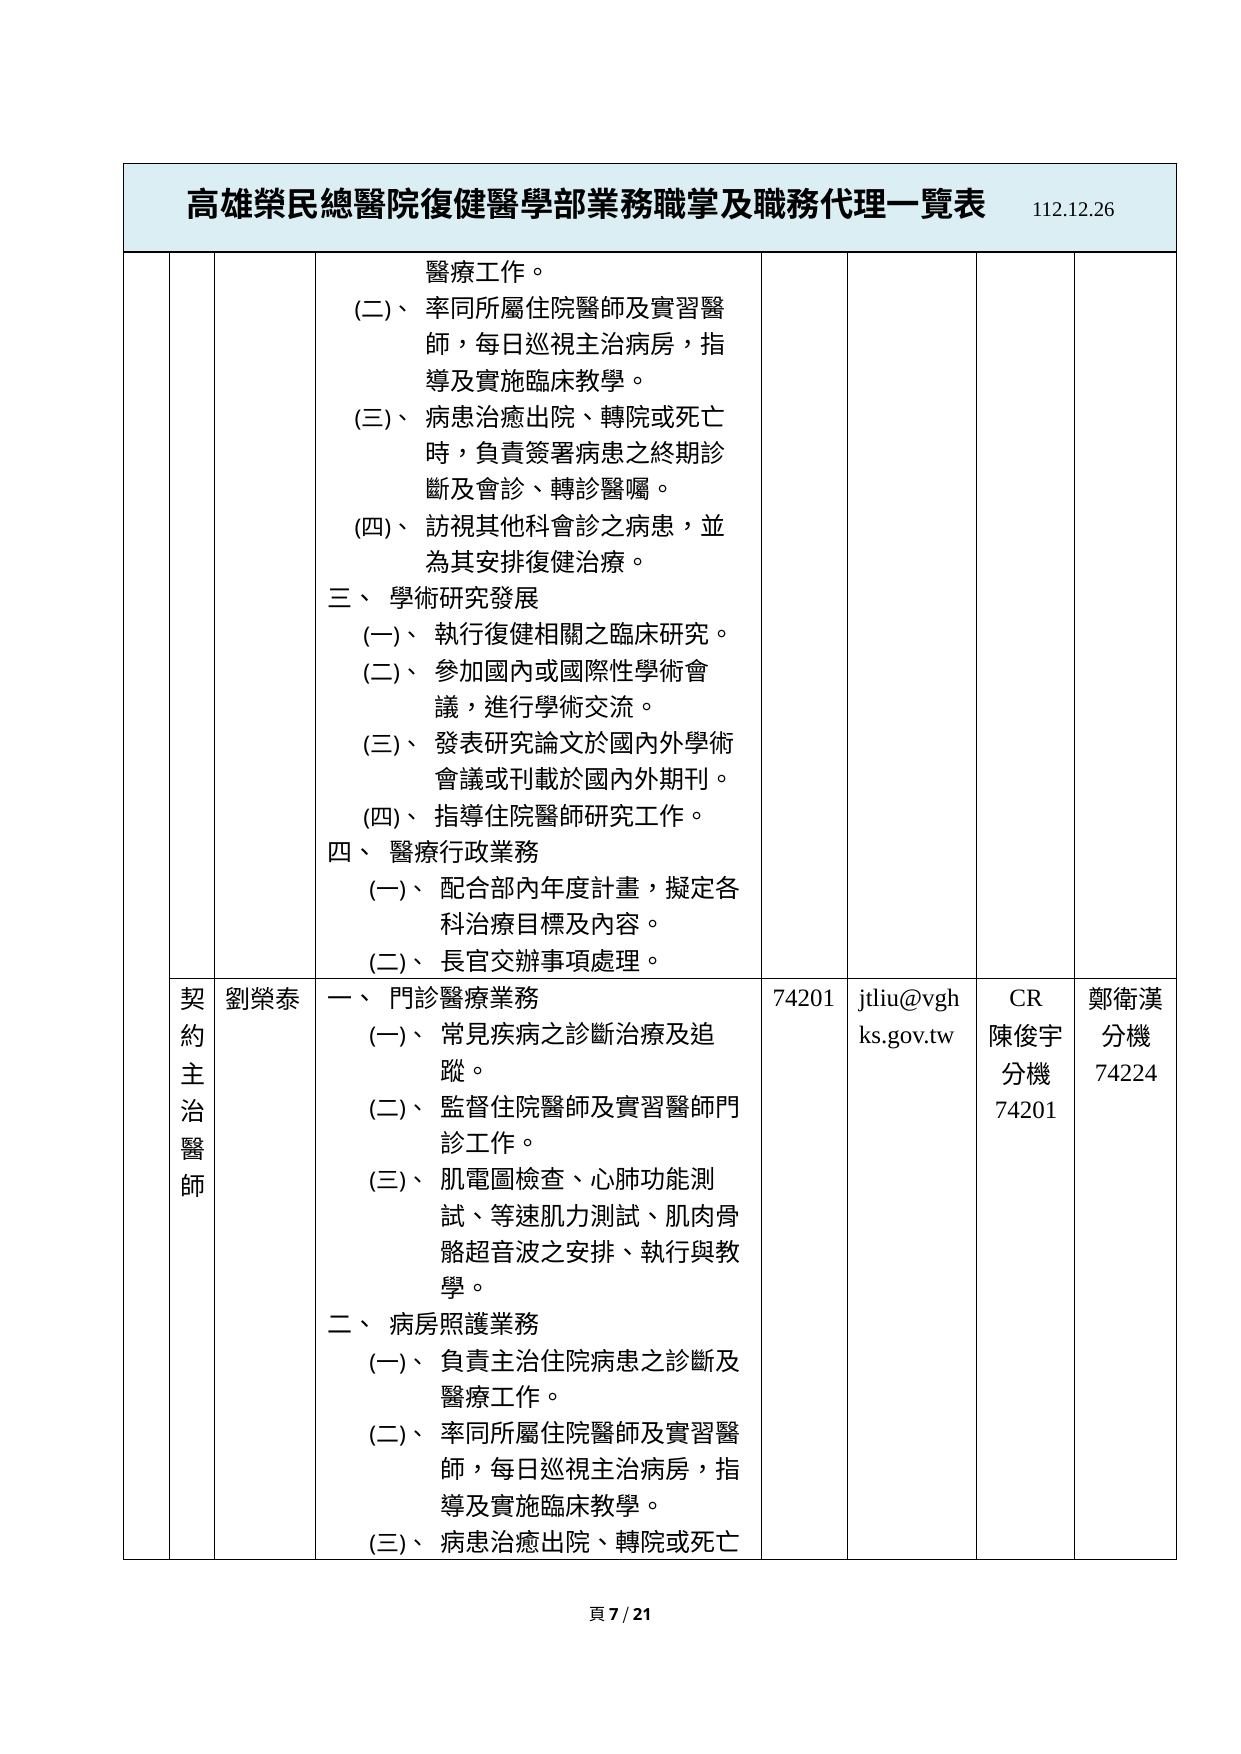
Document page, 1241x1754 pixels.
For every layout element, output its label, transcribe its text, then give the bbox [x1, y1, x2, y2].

table_cell 鄭衛漢 分機 74224 [1075, 979, 1176, 1558]
table_cell 劉榮泰 [215, 979, 315, 1558]
table_cell [977, 253, 1074, 977]
table_cell [215, 253, 315, 977]
table_cell 門診醫療業務 常見疾病之診斷治療及追蹤。 監督住院醫師及實習醫師門診工作。 肌電圖檢查、心肺功能測試、等速肌力測試、肌肉骨骼超音波之安排、執行與教學。 病房照護業務 負責主治住院病患之診斷及醫療工作。 率同所屬住院醫師及實習醫師，每日巡視主治病房，指導及實施臨床教學。 病患治癒出院、轉院或死亡時，負責簽署病患之終期診斷及會診、轉診醫囑。 訪視其他科會診之病患，並為其安排復健治療。 學術研究發展 執行復健相關之臨床研究。 參加國內或國際性學術會議，進行學術交流。 發表研究論文於國內外學術會議或刊載於國內外期刊。 指導住院醫師研究工作。 醫療行政業務 配合部內年度計畫，擬定各科治療目標及內容。 長官交辦事項處理。 [316, 979, 761, 1558]
table_cell [170, 253, 214, 977]
table_cell 契約主治醫師 [170, 979, 214, 1558]
table_cell CR 陳俊宇 分機 74201 [977, 979, 1074, 1558]
table_cell [762, 253, 847, 977]
table_cell 門診醫療業務 常見疾病之診斷治療及追蹤。 監督住院醫師及實習醫師門診工作。 肌電圖檢查、心肺功能測試、等速肌力測試、肌肉骨骼超音波之安排、執行與教學。 病房照護業務 負責主治住院病患之診斷及醫療工作。 率同所屬住院醫師及實習醫師，每日巡視主治病房，指導及實施臨床教學。 病患治癒出院、轉院或死亡時，負責簽署病患之終期診斷及會診、轉診醫囑。 訪視其他科會診之病患，並為其安排復健治療。 學術研究發展 執行復健相關之臨床研究。 參加國內或國際性學術會議，進行學術交流。 發表研究論文於國內外學術會議或刊載於國內外期刊。 指導住院醫師研究工作。 醫療行政業務 配合部內年度計畫，擬定各科治療目標及內容。 長官交辦事項處理。 [316, 253, 761, 977]
table_cell [848, 253, 976, 977]
table_cell 74201 [762, 979, 847, 1558]
table_header 高雄榮民總醫院復健醫學部業務職掌及職務代理一覽表 112.12.26 [124, 164, 1176, 251]
table_cell [1075, 253, 1176, 977]
table_cell jtliu@vghks.gov.tw [848, 979, 976, 1558]
